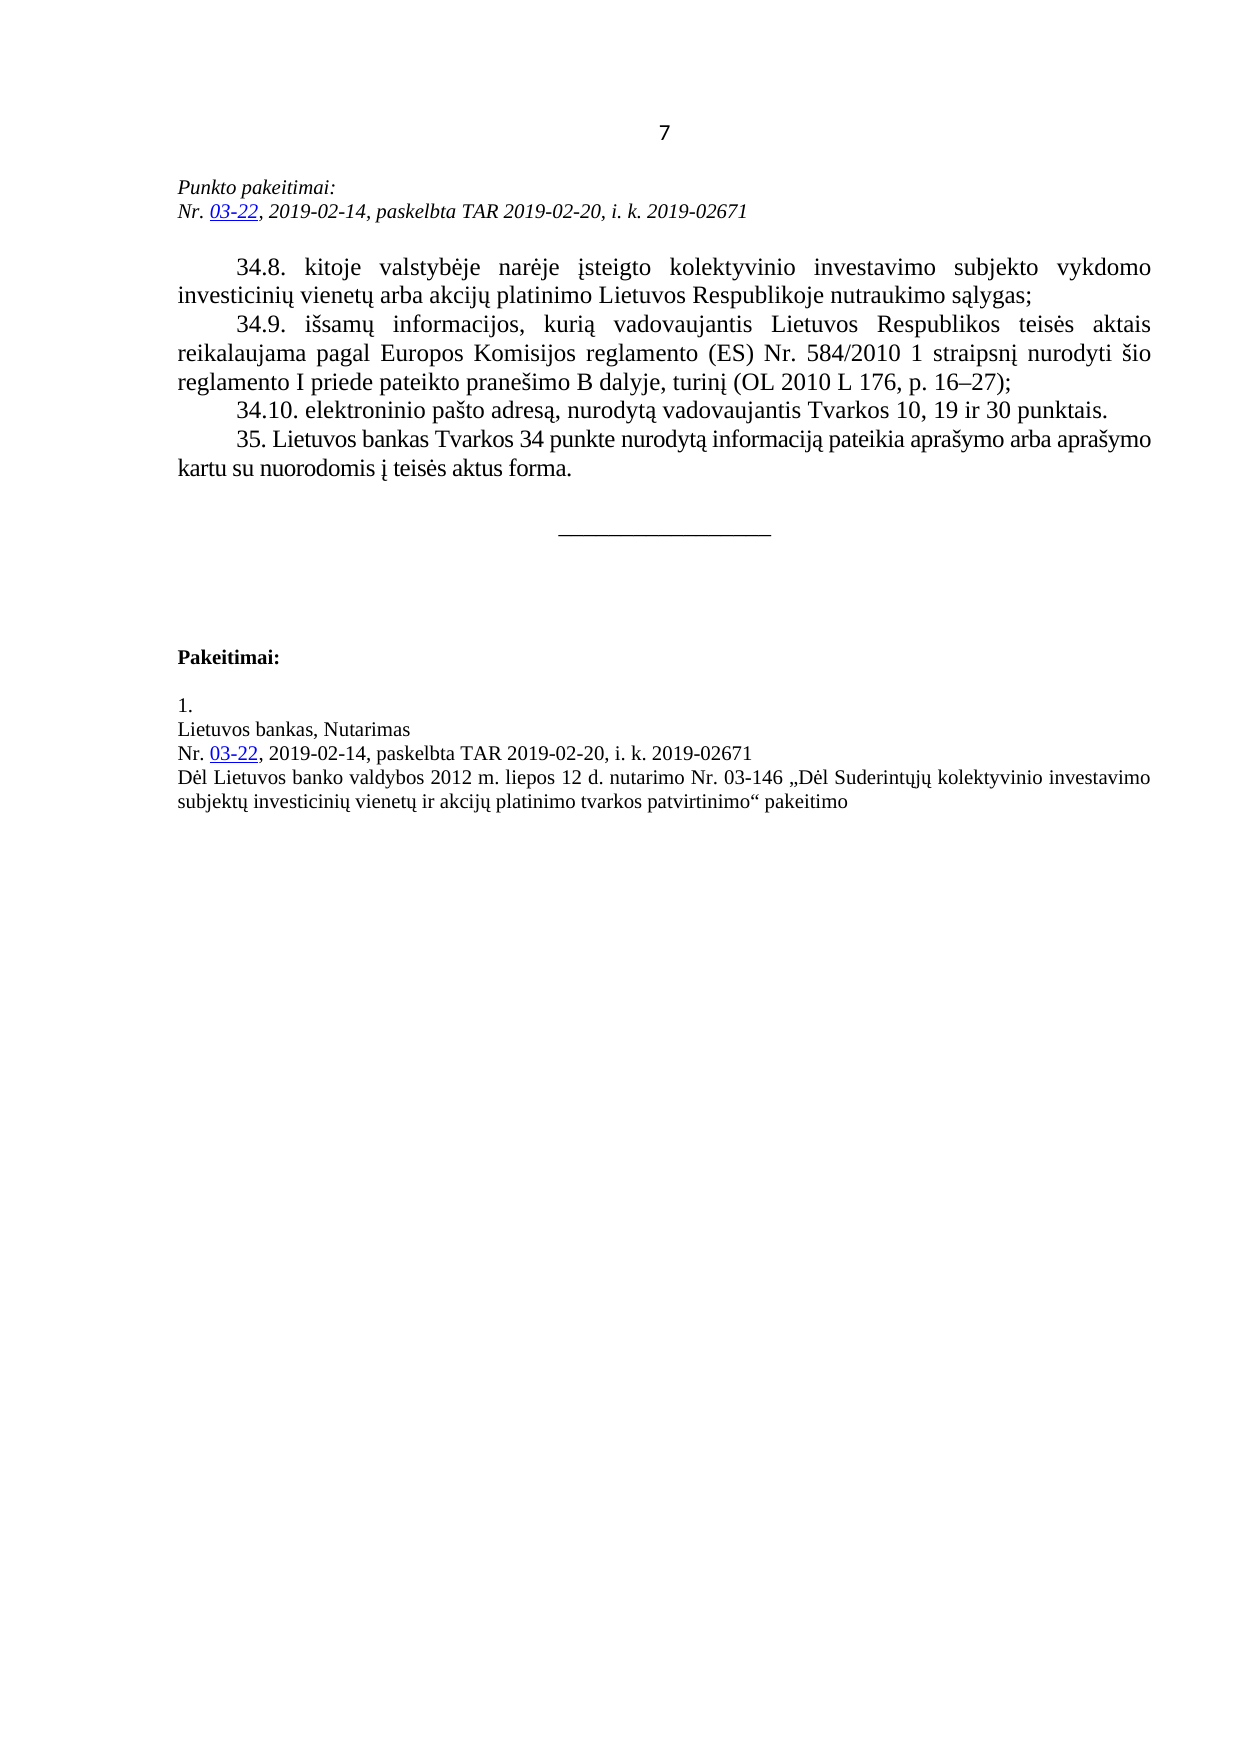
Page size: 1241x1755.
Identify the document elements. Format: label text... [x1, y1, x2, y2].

text 34.9. išsamų informacijos, kurią vadovaujantis Lietuvos Respublikos teisės aktais reikalaujama pagal Europos Komisijos reglamento (ES) Nr. 584/2010 1 straipsnį nurodyti šio reglamento I priede pateikto pranešimo B dalyje, turinį (OL 2010 L 176, p. 16–27); [177, 309, 1152, 396]
text 1. [177, 693, 1152, 717]
text 34.8. kitoje valstybėje narėje įsteigto kolektyvinio investavimo subjekto vykdomo investicinių vienetų arba akcijų platinimo Lietuvos Respublikoje nutraukimo sąlygas; [177, 252, 1152, 309]
text Nr. 03-22, 2019-02-14, paskelbta TAR 2019-02-20, i. k. 2019-02671 [177, 741, 1152, 765]
text Pakeitimai: [177, 645, 1152, 669]
text _________________ [177, 511, 1152, 539]
text Dėl Lietuvos banko valdybos 2012 m. liepos 12 d. nutarimo Nr. 03-146 „Dėl Suderintųjų kolektyvinio investavimo subjektų investicinių vienetų ir akcijų platinimo tvarkos patvirtinimo“ pakeitimo [177, 765, 1152, 813]
text 34.10. elektroninio pašto adresą, nurodytą vadovaujantis Tvarkos 10, 19 ir 30 punktais. [177, 396, 1152, 424]
text 35. Lietuvos bankas Tvarkos 34 punkte nurodytą informaciją pateikia aprašymo arba aprašymo kartu su nuorodomis į teisės aktus forma. [177, 424, 1152, 482]
text Nr. 03-22, 2019-02-14, paskelbta TAR 2019-02-20, i. k. 2019-02671 [177, 199, 1152, 223]
text Lietuvos bankas, Nutarimas [177, 717, 1152, 741]
text Punkto pakeitimai: [177, 175, 1152, 199]
